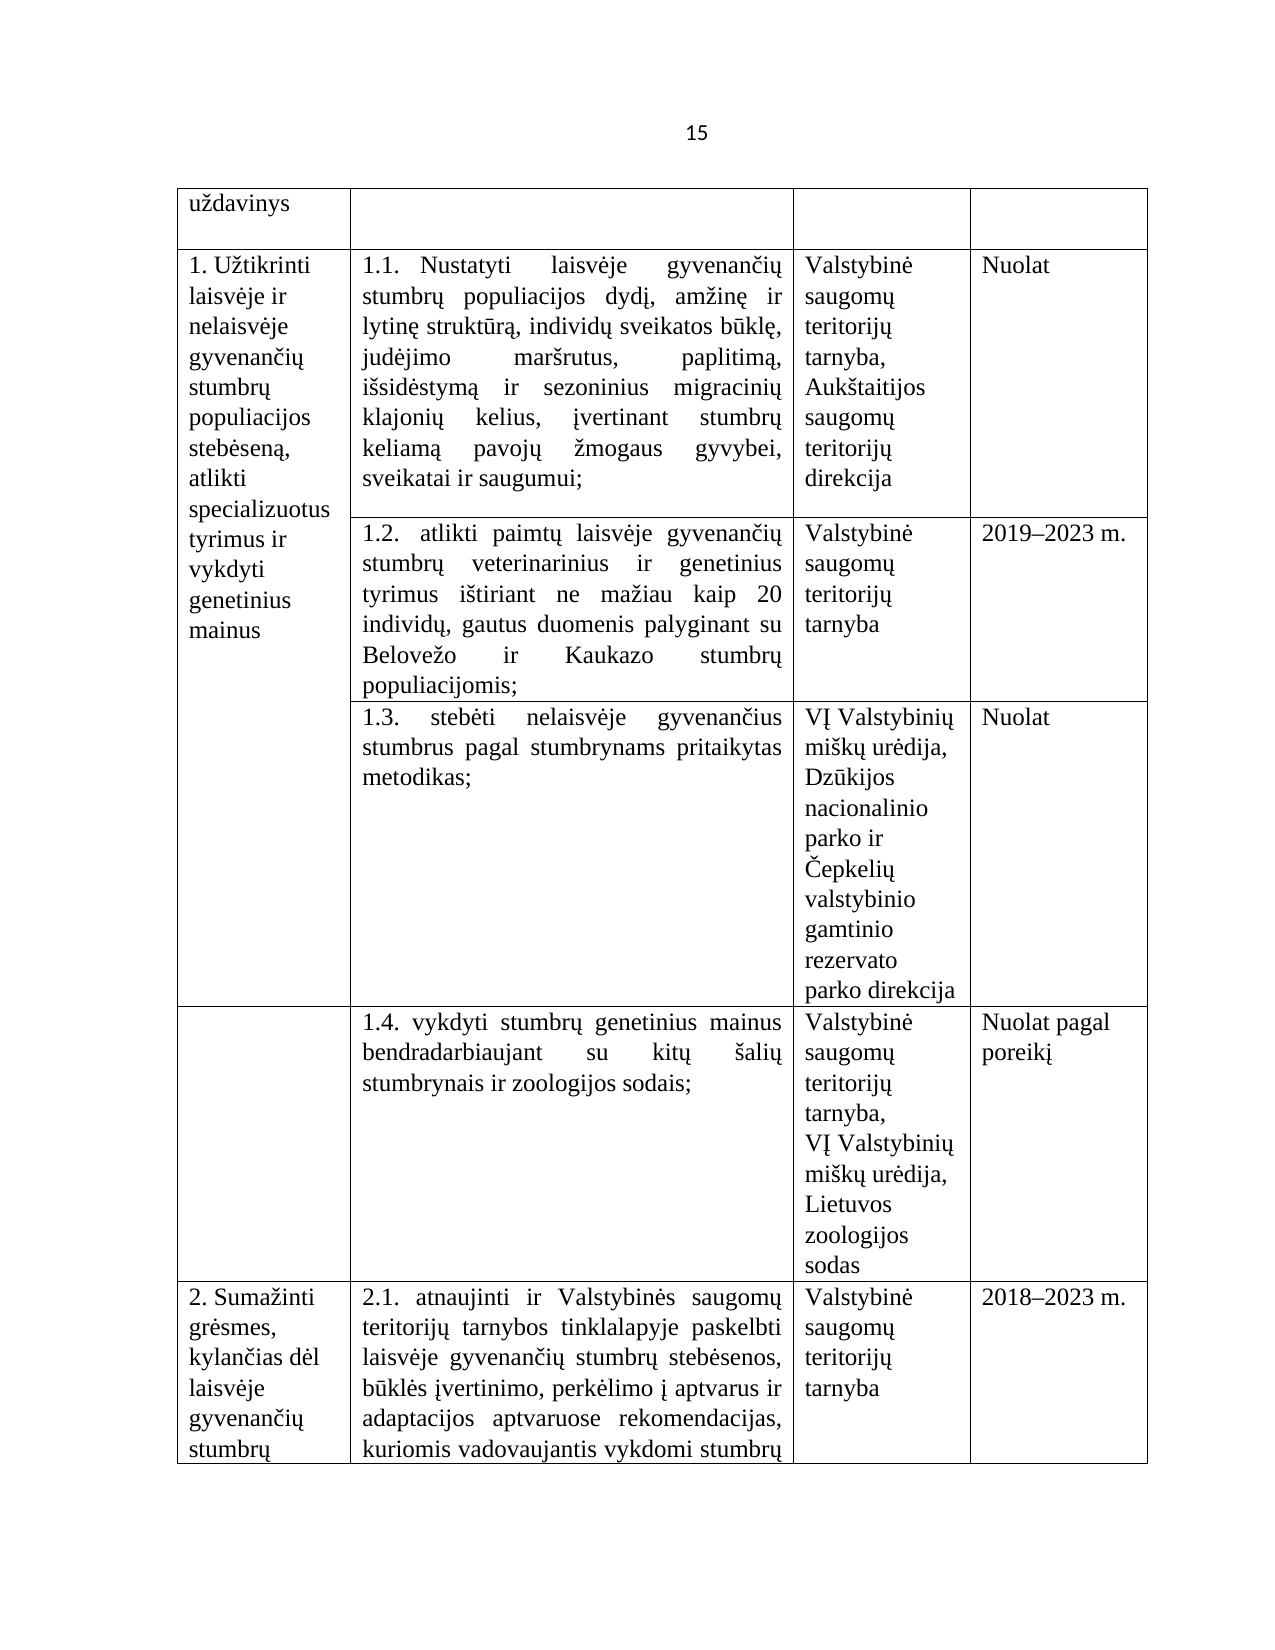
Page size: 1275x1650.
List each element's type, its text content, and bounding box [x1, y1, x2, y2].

table_cell 1.2. atlikti paimtų laisvėje gyvenančių stumbrų veterinarinius ir genetinius tyrimus ištiriant ne mažiau kaip 20 individų, gautus duomenis palyginant su Belovežo ir Kaukazo stumbrų populiacijomis; [351, 518, 793, 701]
table_cell Nuolat pagal poreikį [971, 1007, 1147, 1281]
table_cell Valstybinė saugomų teritorijų tarnyba, Aukštaitijos saugomų teritorijų direkcija [794, 250, 970, 517]
table_cell 1.1. Nustatyti laisvėje gyvenančių stumbrų populiacijos dydį, amžinę ir lytinę struktūrą, individų sveikatos būklę, judėjimo maršrutus, paplitimą, išsidėstymą ir sezoninius migracinių klajonių kelius, įvertinant stumbrų keliamą pavojų žmogaus gyvybei, sveikatai ir saugumui; [351, 250, 793, 517]
table_cell Valstybinė saugomų teritorijų tarnyba [794, 518, 970, 701]
table_cell 2018–2023 m. [971, 1282, 1147, 1462]
table_cell 2019–2023 m. [971, 518, 1147, 701]
table_cell Nuolat [971, 702, 1147, 1006]
table_cell VĮ Valstybinių miškų urėdija, Dzūkijos nacionalinio parko ir Čepkelių valstybinio gamtinio rezervato parko direkcija [794, 702, 970, 1006]
table_cell 1.4. vykdyti stumbrų genetinius mainus bendradarbiaujant su kitų šalių stumbrynais ir zoologijos sodais; [351, 1007, 793, 1281]
table_cell 2.1. atnaujinti ir Valstybinės saugomų teritorijų tarnybos tinklalapyje paskelbti laisvėje gyvenančių stumbrų stebėsenos, būklės įvertinimo, perkėlimo į aptvarus ir adaptacijos aptvaruose rekomendacijas, kuriomis vadovaujantis vykdomi stumbrų [351, 1282, 793, 1462]
table_header [971, 189, 1147, 249]
table_cell 1.3. stebėti nelaisvėje gyvenančius stumbrus pagal stumbrynams pritaikytas metodikas; [351, 702, 793, 1006]
table_header uždavinys [178, 189, 350, 249]
table_header [794, 189, 970, 249]
table_cell [178, 1007, 350, 1281]
table_cell Valstybinė saugomų teritorijų tarnyba, VĮ Valstybinių miškų urėdija, Lietuvos zoologijos sodas [794, 1007, 970, 1281]
table_cell Nuolat [971, 250, 1147, 517]
table_cell 2. Sumažinti grėsmes, kylančias dėl laisvėje gyvenančių stumbrų [178, 1282, 350, 1462]
table_cell Valstybinė saugomų teritorijų tarnyba [794, 1282, 970, 1462]
table_cell 1. Užtikrinti laisvėje ir nelaisvėje gyvenančių stumbrų populiacijos stebėseną, atlikti specializuotus tyrimus ir vykdyti genetinius mainus [178, 250, 350, 1006]
table_header [351, 189, 793, 249]
